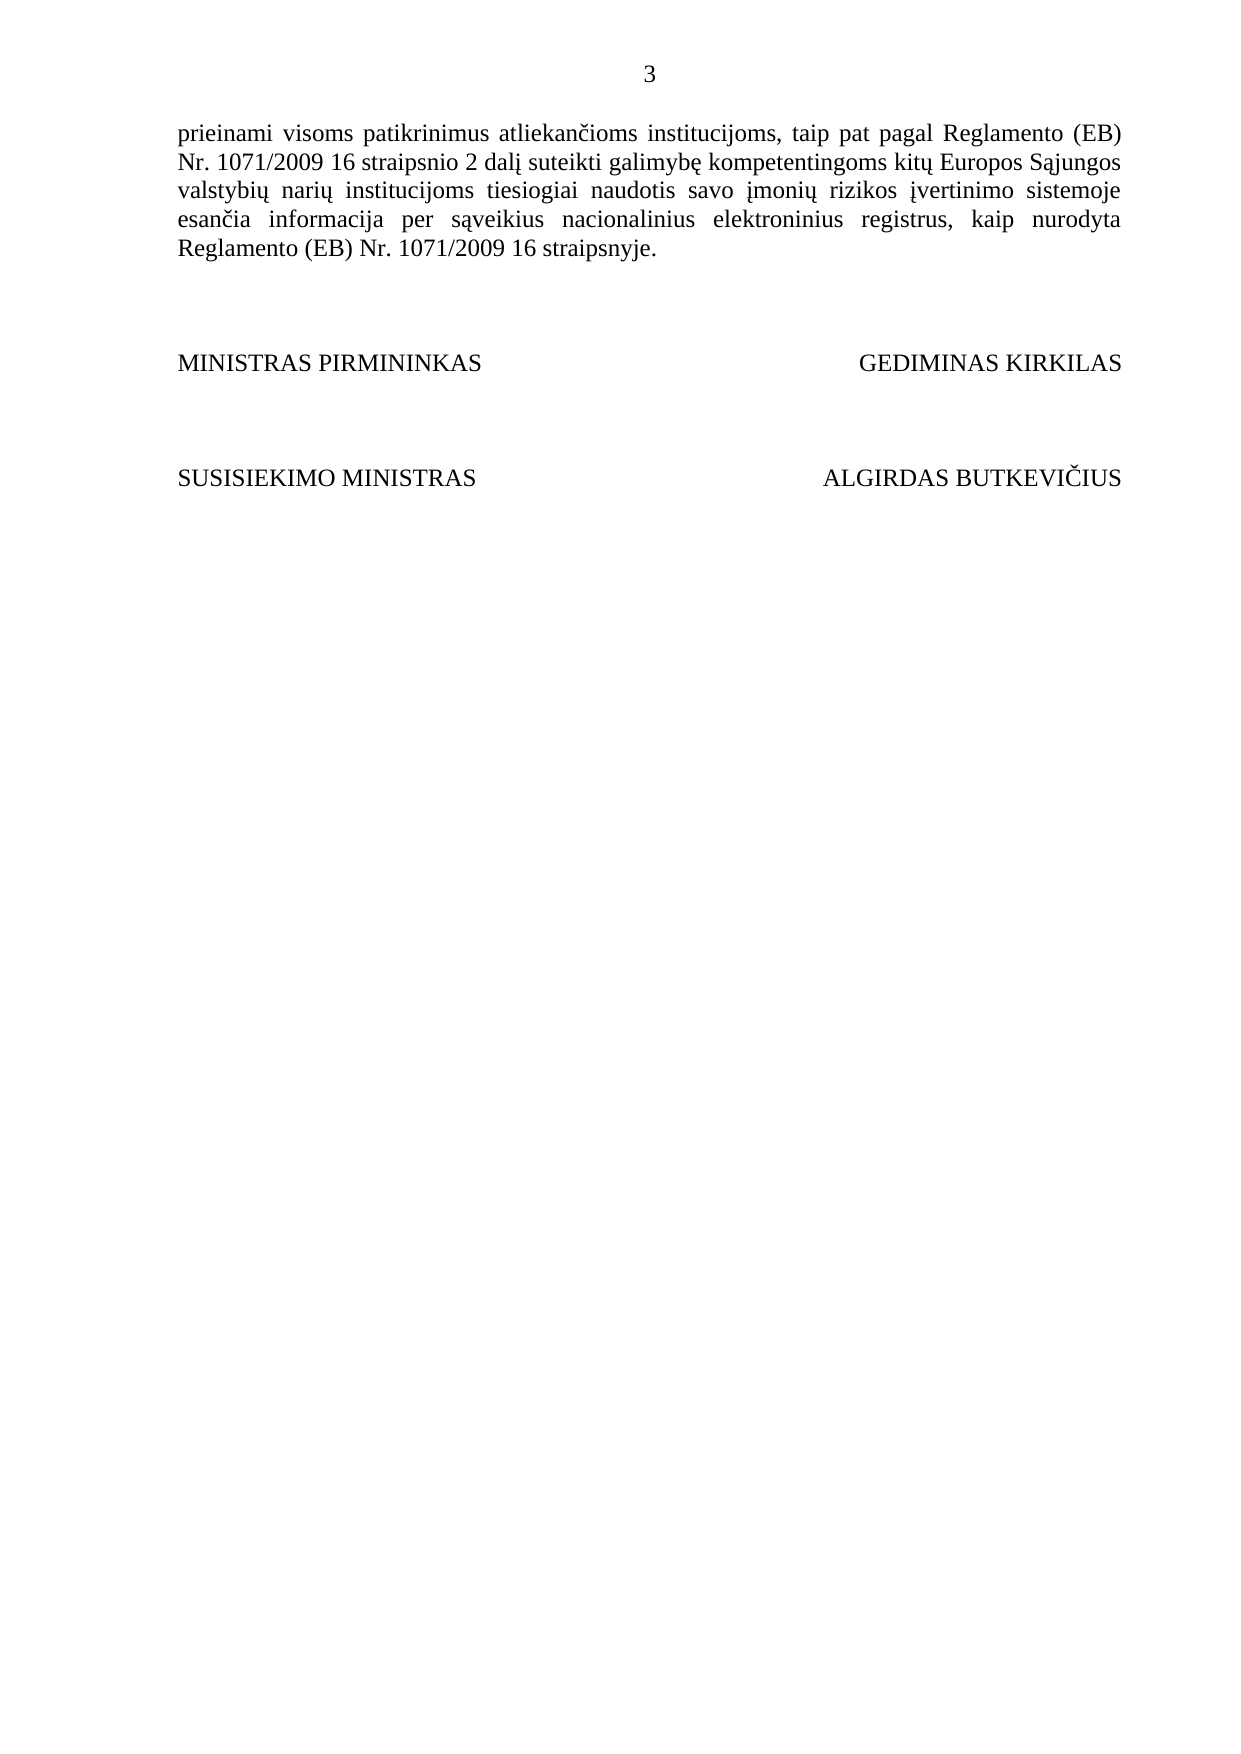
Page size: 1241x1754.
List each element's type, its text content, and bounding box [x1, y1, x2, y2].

text SUSISIEKIMO MINISTRAS ALGIRDAS BUTKEVIČIUS [177, 463, 1122, 492]
text prieinami visoms patikrinimus atliekančioms institucijoms, taip pat pagal Reglamento (EB) Nr. 1071/2009 16 straipsnio 2 dalį suteikti galimybę kompetentingoms kitų Europos Sąjungos valstybių narių institucijoms tiesiogiai naudotis savo įmonių rizikos įvertinimo sistemoje esančia informacija per sąveikius nacionalinius elektroninius registrus, kaip nurodyta Reglamento (EB) Nr. 1071/2009 16 straipsnyje. [177, 118, 1122, 262]
text MINISTRAS PIRMININKAS GEDIMINAS KIRKILAS [177, 348, 1122, 377]
